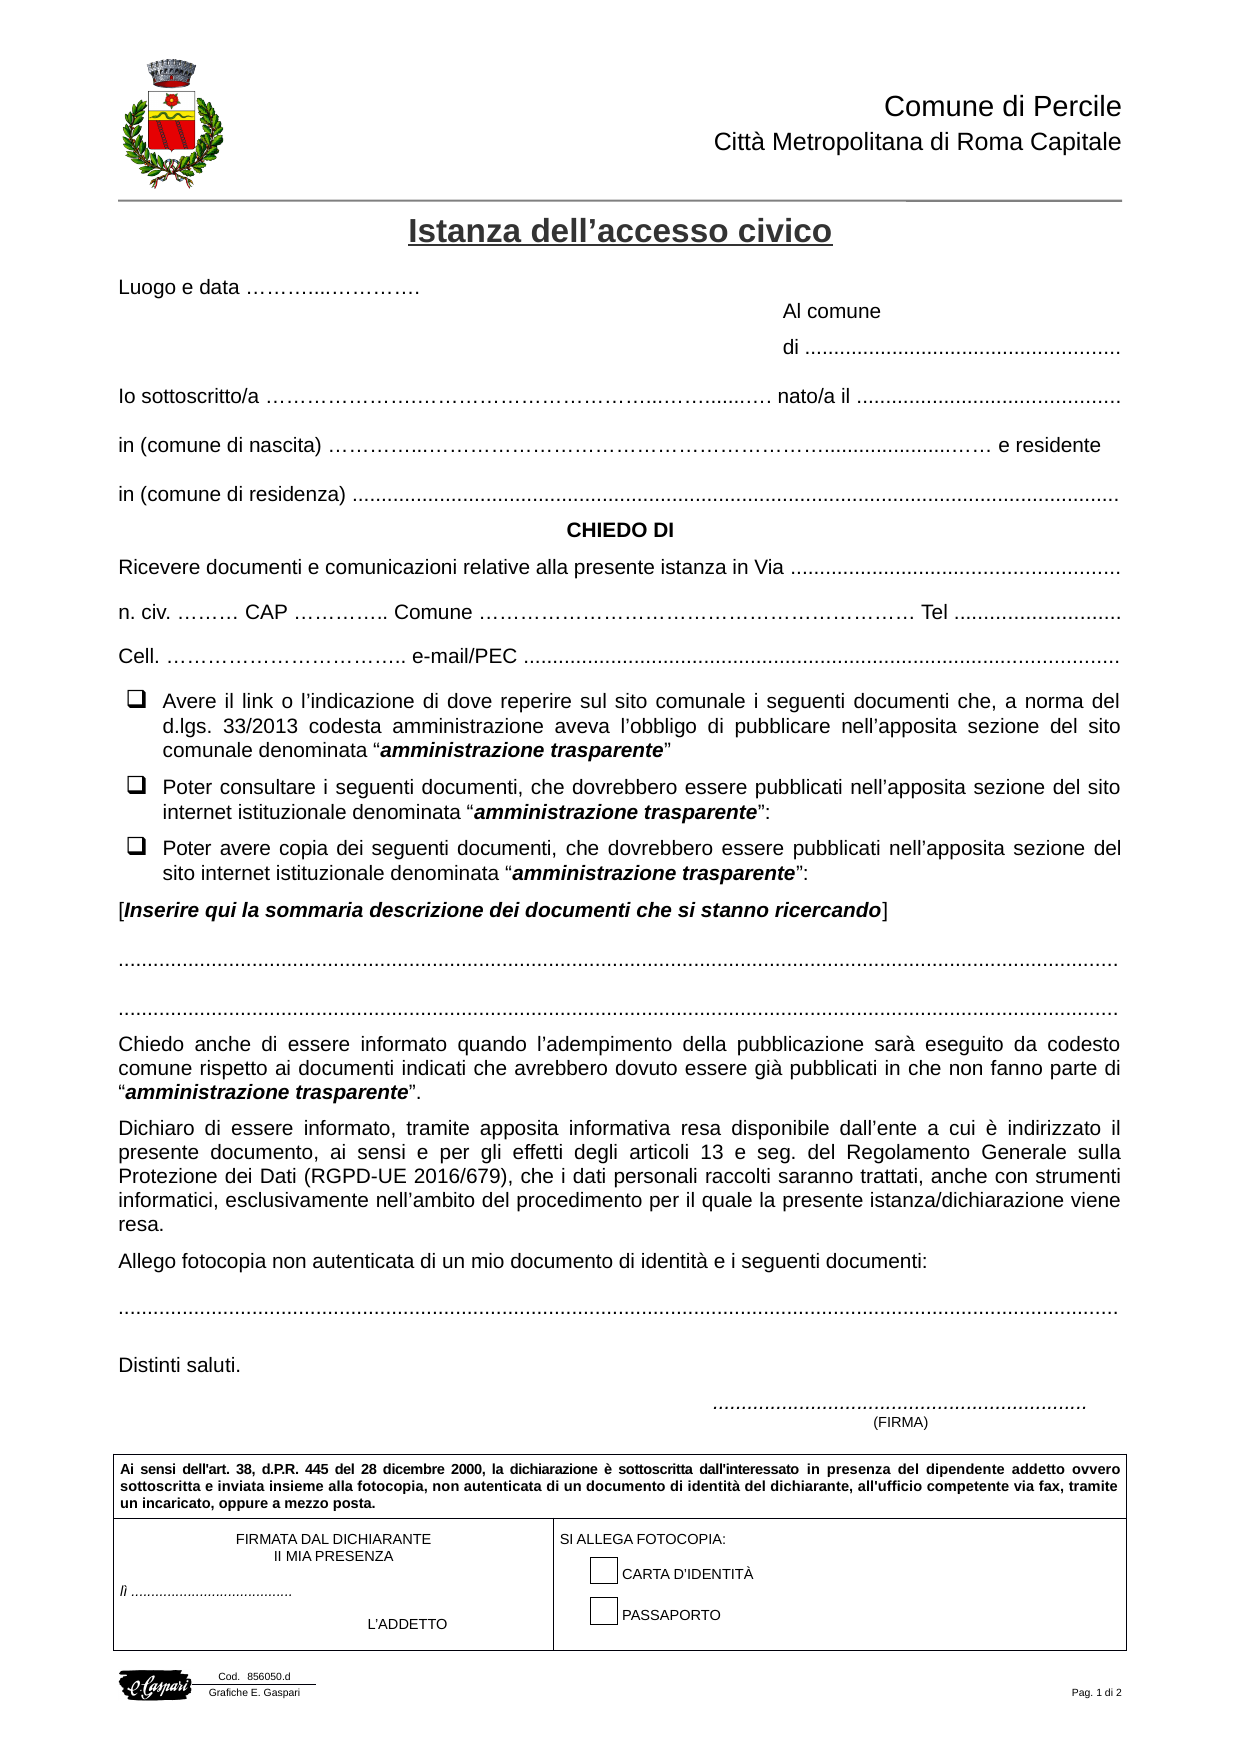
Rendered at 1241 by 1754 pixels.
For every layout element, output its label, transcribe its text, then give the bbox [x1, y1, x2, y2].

picture [118, 1669, 192, 1701]
list Poter avere copia dei seguenti documenti, che dovrebbero essere pubblicati nell’apposita sezione del sito internet istituzionale denominata “amministrazione trasparente”: [125, 836, 1122, 885]
text ................................................................. [679, 1389, 1122, 1413]
text di [783, 335, 1122, 359]
picture [122, 58, 224, 189]
text Ricevere documenti e comunicazioni relative alla presente istanza in Via [118, 555, 1122, 579]
text Dichiaro di essere informato, tramite apposita informativa resa disponibile dall’ente a cui è indirizzato il presente documento, ai sensi e per gli effetti degli articoli 13 e seg. del Regolamento Generale sulla Protezione dei Dati (RGPD-UE 2016/679), che i dati personali raccolti saranno trattati, anche con strumenti informatici, esclusivamente nell’ambito del procedimento per il quale la presente istanza/dichiarazione viene resa. [118, 1116, 1122, 1236]
text Al comune [783, 298, 1122, 322]
table_cell FIRMATA DAL DICHIARANTE II MIA PRESENZA lì ........................................ L’ADDETTO [114, 1519, 553, 1649]
text Città Metropolitana di Roma Capitale [224, 127, 1122, 156]
table_header Ai sensi dell'art. 38, d.P.R. 445 del 28 dicembre 2000, la dichiarazione è sottoscritta dall'interessato in presenza del dipendente addetto ovvero sottoscritta e inviata insieme alla fotocopia, non autenticata di un documento di identità del dichiarante, all'ufficio competente via fax, tramite un incaricato, oppure a mezzo posta. [114, 1455, 1126, 1517]
text Comune di Percile [224, 89, 1122, 122]
list Poter consultare i seguenti documenti, che dovrebbero essere pubblicati nell’apposita sezione del sito internet istituzionale denominata “amministrazione trasparente”: [125, 774, 1122, 823]
text Io sottoscritto/a ………………….……………………………...…….......…. nato/a il [118, 384, 1122, 408]
text in (comune di residenza) [118, 482, 1122, 506]
text in (comune di nascita) …………...…………………………………………………......................…… e residente [118, 433, 1122, 457]
text CHIEDO DI [118, 518, 1122, 542]
text Allego fotocopia non autenticata di un mio documento di identità e i seguenti documenti: [118, 1248, 1122, 1272]
text Chiedo anche di essere informato quando l’adempimento della pubblicazione sarà eseguito da codesto comune rispetto ai documenti indicati che avrebbero dovuto essere già pubblicati in che non fanno parte di “amministrazione trasparente”. [118, 1032, 1122, 1104]
text (FIRMA) [679, 1413, 1122, 1430]
table_cell SI ALLEGA FOTOCOPIA: CARTA D’IDENTITÀ PASSAPORTO [554, 1519, 1126, 1649]
text Distinti saluti. [118, 1353, 1122, 1377]
text n. civ. ……… CAP ………….. Comune ……………………………………………………… Tel [118, 599, 1122, 623]
subtitle Istanza dell’accesso civico [118, 211, 1122, 249]
text Cell. …………………………….. e-mail/PEC [118, 644, 1122, 668]
text [Inserire qui la sommaria descrizione dei documenti che si stanno ricercando] [118, 897, 1122, 921]
list Avere il link o l’indicazione di dove reperire sul sito comunale i seguenti documenti che, a norma del d.lgs. 33/2013 codesta amministrazione aveva l’obbligo di pubblicare nell’apposita sezione del sito comunale denominata “amministrazione trasparente” [125, 689, 1122, 762]
text Luogo e data ………....…………. [118, 274, 1122, 298]
